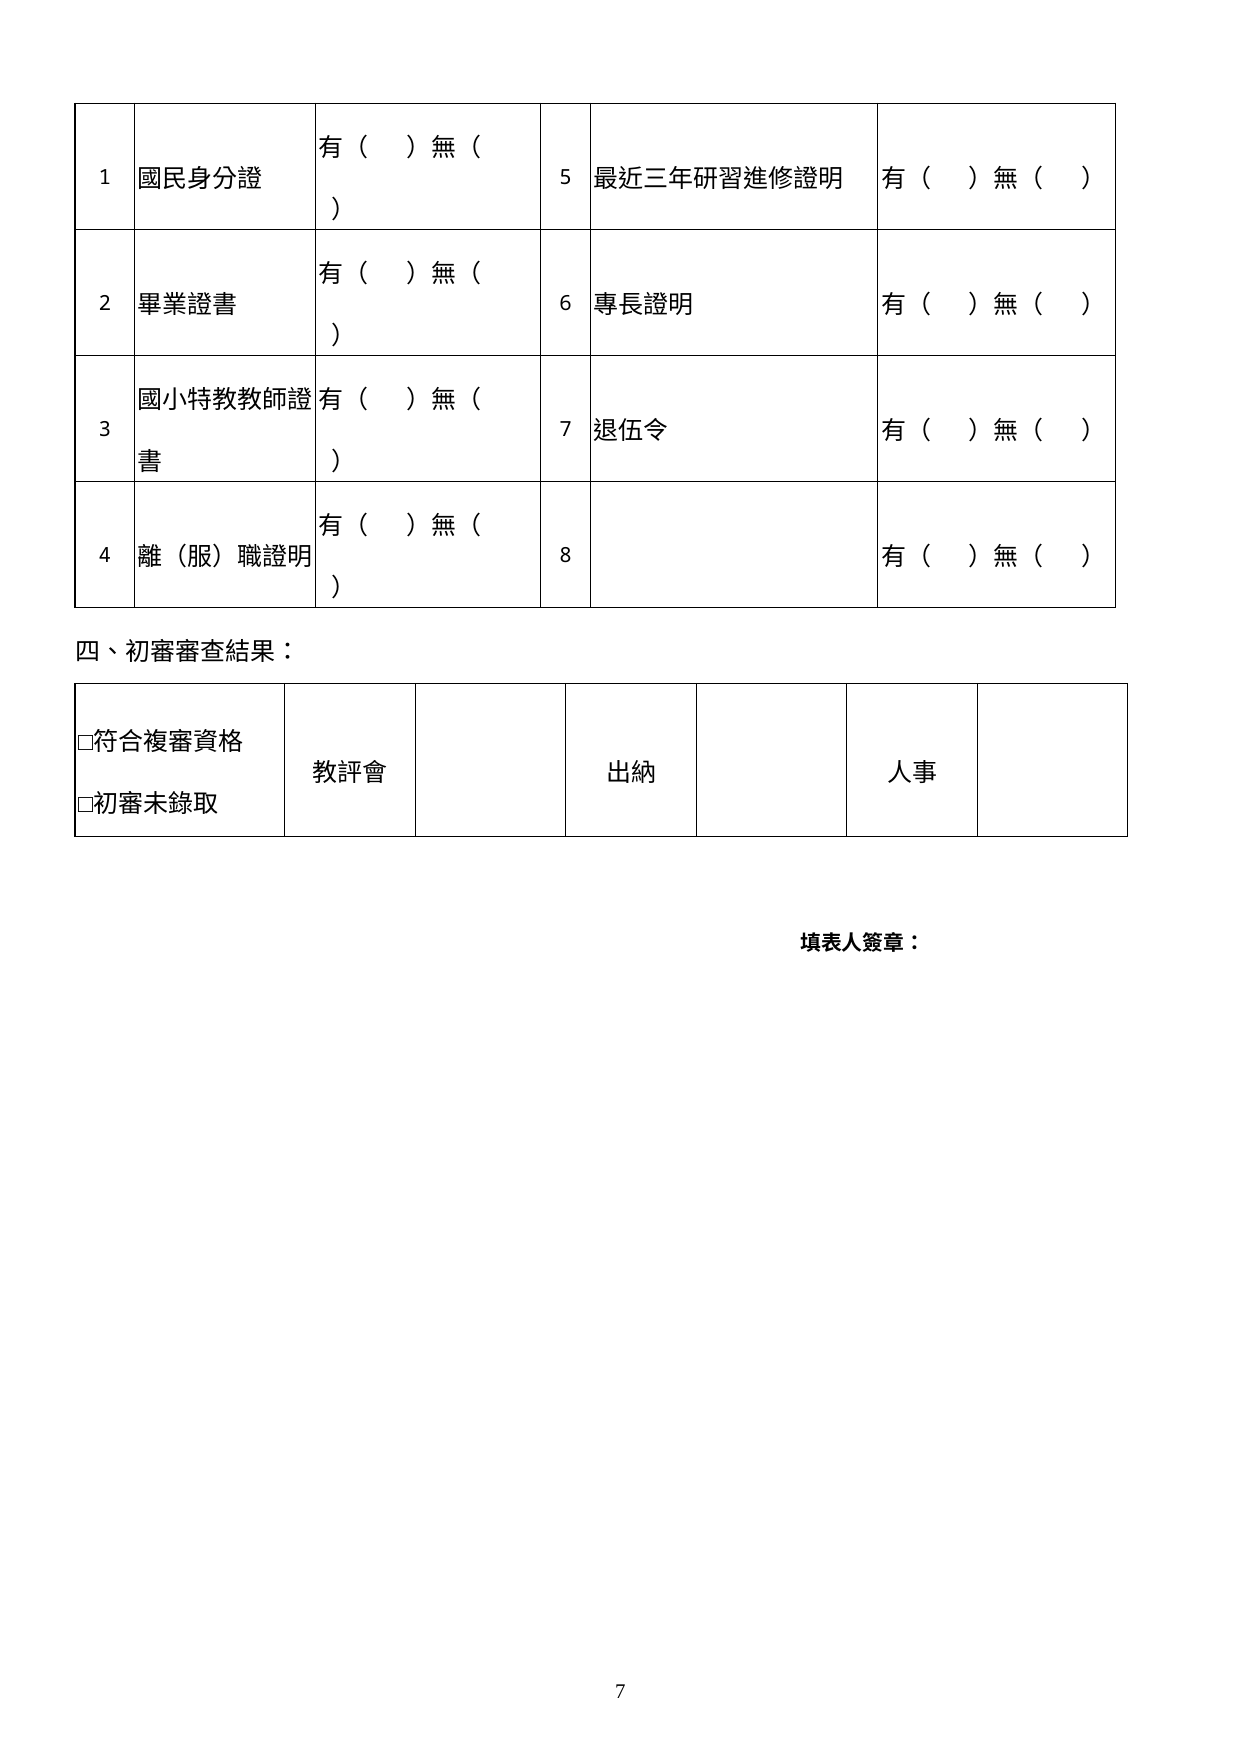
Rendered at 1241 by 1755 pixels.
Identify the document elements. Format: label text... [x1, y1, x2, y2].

table_header 人事 [847, 684, 977, 836]
table_cell 離（服）職證明 [135, 482, 315, 607]
table_cell 3 [76, 356, 134, 481]
table_cell [591, 482, 877, 607]
table_cell 有（ ）無（ ） [316, 230, 540, 355]
table_cell 4 [76, 482, 134, 607]
table_header 國民身分證 [135, 104, 315, 229]
table_cell 有（ ）無（ ） [316, 482, 540, 607]
table_cell 8 [541, 482, 590, 607]
table_header 出納 [566, 684, 696, 836]
table_cell 有（ ）無（ ） [878, 356, 1115, 481]
table_header 最近三年研習進修證明 [591, 104, 877, 229]
text 填表人簽章： [75, 900, 1165, 962]
table_cell 7 [541, 356, 590, 481]
table_header 教評會 [285, 684, 415, 836]
table_cell 國小特教教師證書 [135, 356, 315, 481]
table_cell 有（ ）無（ ） [316, 356, 540, 481]
table_cell 專長證明 [591, 230, 877, 355]
table_header [978, 684, 1127, 836]
table_cell 退伍令 [591, 356, 877, 481]
table_header 1 [76, 104, 134, 229]
table_cell 畢業證書 [135, 230, 315, 355]
table_cell 2 [76, 230, 134, 355]
table_cell 6 [541, 230, 590, 355]
table_cell 有（ ）無（ ） [878, 482, 1115, 607]
table_header 5 [541, 104, 590, 229]
table_header 有（ ）無（ ） [878, 104, 1115, 229]
table_header [697, 684, 846, 836]
table_header 有（ ）無（ ） [316, 104, 540, 229]
table_header [416, 684, 565, 836]
table_header □符合複審資格 □初審未錄取 [76, 684, 284, 836]
table_cell 有（ ）無（ ） [878, 230, 1115, 355]
text 四、初審審查結果： [75, 608, 1165, 670]
